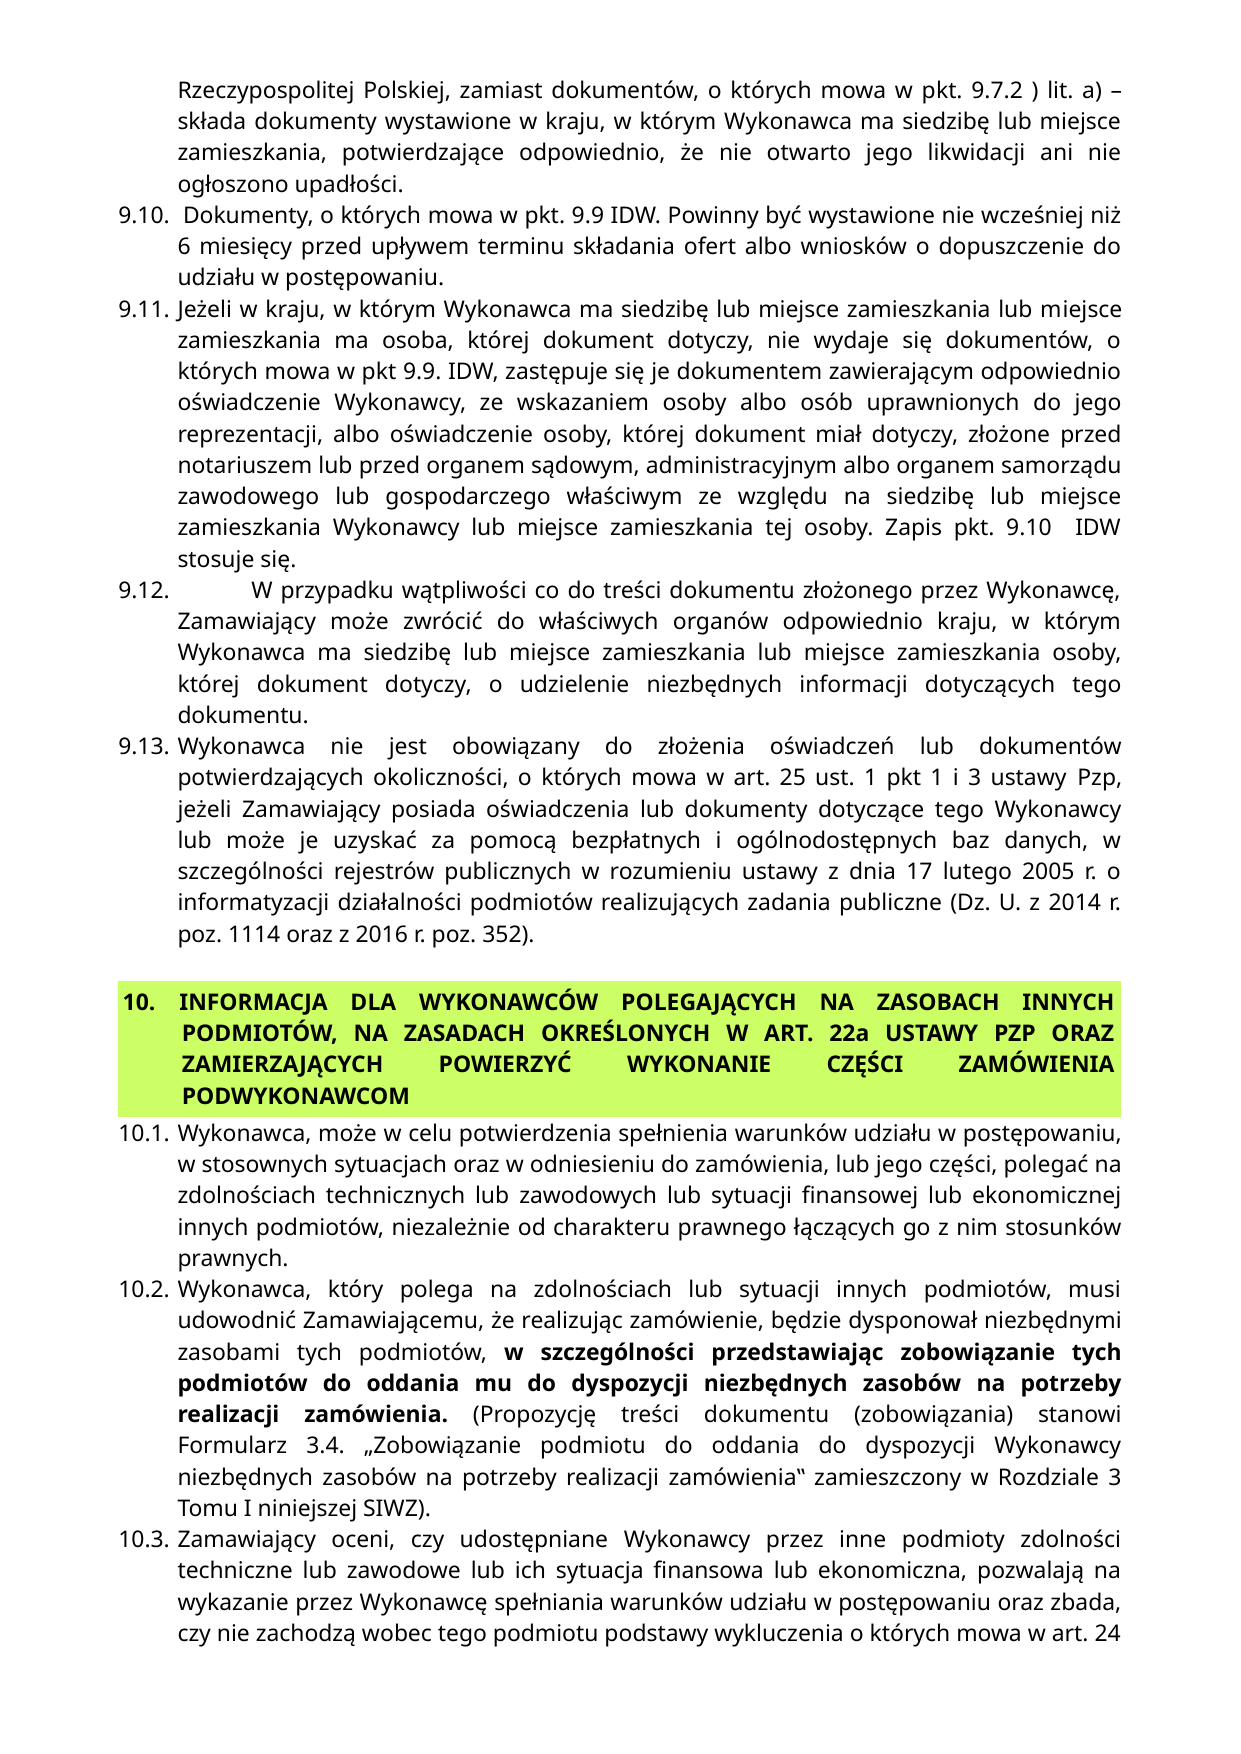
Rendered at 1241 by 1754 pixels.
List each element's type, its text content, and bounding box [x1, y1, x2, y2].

text 9.11. Jeżeli w kraju, w którym Wykonawca ma siedzibę lub miejsce zamieszkania lub miejsce zamieszkania ma osoba, której dokument dotyczy, nie wydaje się dokumentów, o których mowa w pkt 9.9. IDW, zastępuje się je dokumentem zawierającym odpowiednio oświadczenie Wykonawcy, ze wskazaniem osoby albo osób uprawnionych do jego reprezentacji, albo oświadczenie osoby, której dokument miał dotyczy, złożone przed notariuszem lub przed organem sądowym, administracyjnym albo organem samorządu zawodowego lub gospodarczego właściwym ze względu na siedzibę lub miejsce zamieszkania Wykonawcy lub miejsce zamieszkania tej osoby. Zapis pkt. 9.10 IDW stosuje się. [118, 292, 1122, 574]
text 10.3. Zamawiający oceni, czy udostępniane Wykonawcy przez inne podmioty zdolności techniczne lub zawodowe lub ich sytuacja finansowa lub ekonomiczna, pozwalają na wykazanie przez Wykonawcę spełniania warunków udziału w postępowaniu oraz zbada, czy nie zachodzą wobec tego podmiotu podstawy wykluczenia o których mowa w art. 24 [118, 1523, 1122, 1648]
text 9.10. Dokumenty, o których mowa w pkt. 9.9 IDW. Powinny być wystawione nie wcześniej niż 6 miesięcy przed upływem terminu składania ofert albo wniosków o dopuszczenie do udziału w postępowaniu. [118, 199, 1122, 292]
text 10.1. Wykonawca, może w celu potwierdzenia spełnienia warunków udziału w postępowaniu, w stosownych sytuacjach oraz w odniesieniu do zamówienia, lub jego części, polegać na zdolnościach technicznych lub zawodowych lub sytuacji finansowej lub ekonomicznej innych podmiotów, niezależnie od charakteru prawnego łączących go z nim stosunków prawnych. [118, 1117, 1122, 1273]
text 9.13. Wykonawca nie jest obowiązany do złożenia oświadczeń lub dokumentów potwierdzających okoliczności, o których mowa w art. 25 ust. 1 pkt 1 i 3 ustawy Pzp, jeżeli Zamawiający posiada oświadczenia lub dokumenty dotyczące tego Wykonawcy lub może je uzyskać za pomocą bezpłatnych i ogólnodostępnych baz danych, w szczególności rejestrów publicznych w rozumieniu ustawy z dnia 17 lutego 2005 r. o informatyzacji działalności podmiotów realizujących zadania publiczne (Dz. U. z 2014 r. poz. 1114 oraz z 2016 r. poz. 352). [118, 730, 1122, 949]
text 9.12. W przypadku wątpliwości co do treści dokumentu złożonego przez Wykonawcę, Zamawiający może zwrócić do właściwych organów odpowiednio kraju, w którym Wykonawca ma siedzibę lub miejsce zamieszkania lub miejsce zamieszkania osoby, której dokument dotyczy, o udzielenie niezbędnych informacji dotyczących tego dokumentu. [118, 574, 1122, 730]
text 10.2. Wykonawca, który polega na zdolnościach lub sytuacji innych podmiotów, musi udowodnić Zamawiającemu, że realizując zamówienie, będzie dysponował niezbędnymi zasobami tych podmiotów, w szczególności przedstawiając zobowiązanie tych podmiotów do oddania mu do dyspozycji niezbędnych zasobów na potrzeby realizacji zamówienia. (Propozycję treści dokumentu (zobowiązania) stanowi Formularz 3.4. „Zobowiązanie podmiotu do oddania do dyspozycji Wykonawcy niezbędnych zasobów na potrzeby realizacji zamówienia‟ zamieszczony w Rozdziale 3 Tomu I niniejszej SIWZ). [118, 1273, 1122, 1523]
table_header 10. INFORMACJA DLA WYKONAWCÓW POLEGAJĄCYCH NA ZASOBACH INNYCH PODMIOTÓW, NA ZASADACH OKREŚLONYCH W ART. 22a USTAWY PZP ORAZ ZAMIERZAJĄCYCH POWIERZYĆ WYKONANIE CZĘŚCI ZAMÓWIENIA PODWYKONAWCOM [118, 981, 1121, 1117]
text Rzeczypospolitej Polskiej, zamiast dokumentów, o których mowa w pkt. 9.7.2 ) lit. a) – składa dokumenty wystawione w kraju, w którym Wykonawca ma siedzibę lub miejsce zamieszkania, potwierdzające odpowiednio, że nie otwarto jego likwidacji ani nie ogłoszono upadłości. [118, 74, 1122, 199]
